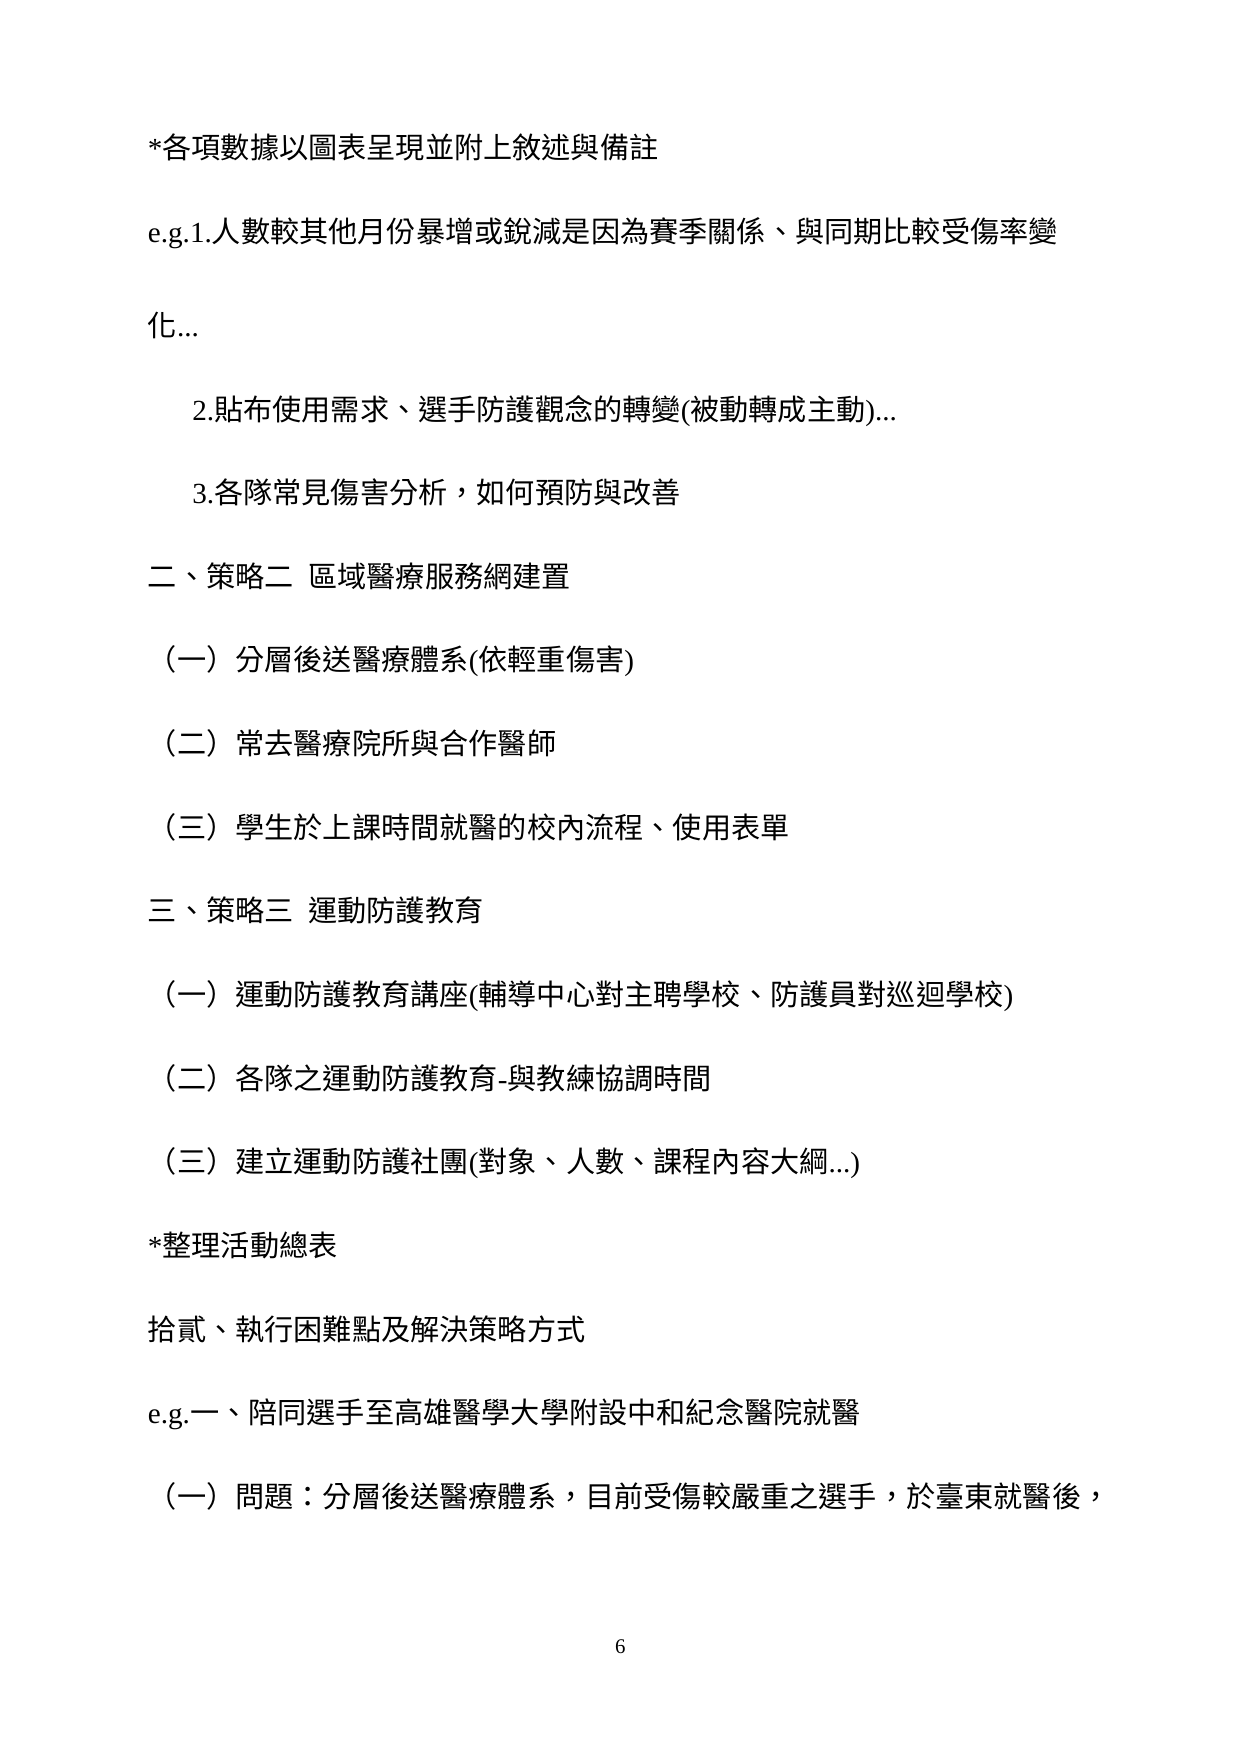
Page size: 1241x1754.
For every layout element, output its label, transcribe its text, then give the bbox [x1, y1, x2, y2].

text （一）運動防護教育講座(輔導中心對主聘學校、防護員對巡迴學校) [148, 951, 1092, 1013]
text （一）分層後送醫療體系(依輕重傷害) [148, 616, 1092, 679]
text 三、策略三 運動防護教育 [148, 867, 1092, 930]
text 2.貼布使用需求、選手防護觀念的轉變(被動轉成主動)... [192, 366, 1092, 428]
text *整理活動總表 [148, 1202, 1092, 1264]
text （一）問題：分層後送醫療體系，目前受傷較嚴重之選手，於臺東就醫後，轉赴高雄醫學大學附設中和紀念醫院進一步就診，囿於高雄醫學大學附設中和紀念醫院與本校國立臺東大學附屬體育高級中學距離較遠，且差旅費用有限，因此除第一次學生就診時由防護員陪同前往，後續復診及開刀無法每次都由防護員陪同。 [148, 1453, 1092, 1515]
text （三）學生於上課時間就醫的校內流程、使用表單 [148, 784, 1092, 846]
text （二）常去醫療院所與合作醫師 [148, 700, 1092, 763]
text 拾貳、執行困難點及解決策略方式 [148, 1286, 1092, 1348]
text e.g.一、陪同選手至高雄醫學大學附設中和紀念醫院就醫 [148, 1369, 1092, 1432]
text 二、策略二 區域醫療服務網建置 [148, 533, 1092, 595]
text e.g.1.人數較其他月份暴增或銳減是因為賽季關係、與同期比較受傷率變化... [148, 188, 1092, 344]
text 3.各隊常見傷害分析，如何預防與改善 [192, 449, 1092, 512]
text （三）建立運動防護社團(對象、人數、課程內容大綱...) [148, 1118, 1092, 1181]
text （二）各隊之運動防護教育-與教練協調時間 [148, 1035, 1092, 1097]
text *各項數據以圖表呈現並附上敘述與備註 [148, 104, 1092, 167]
